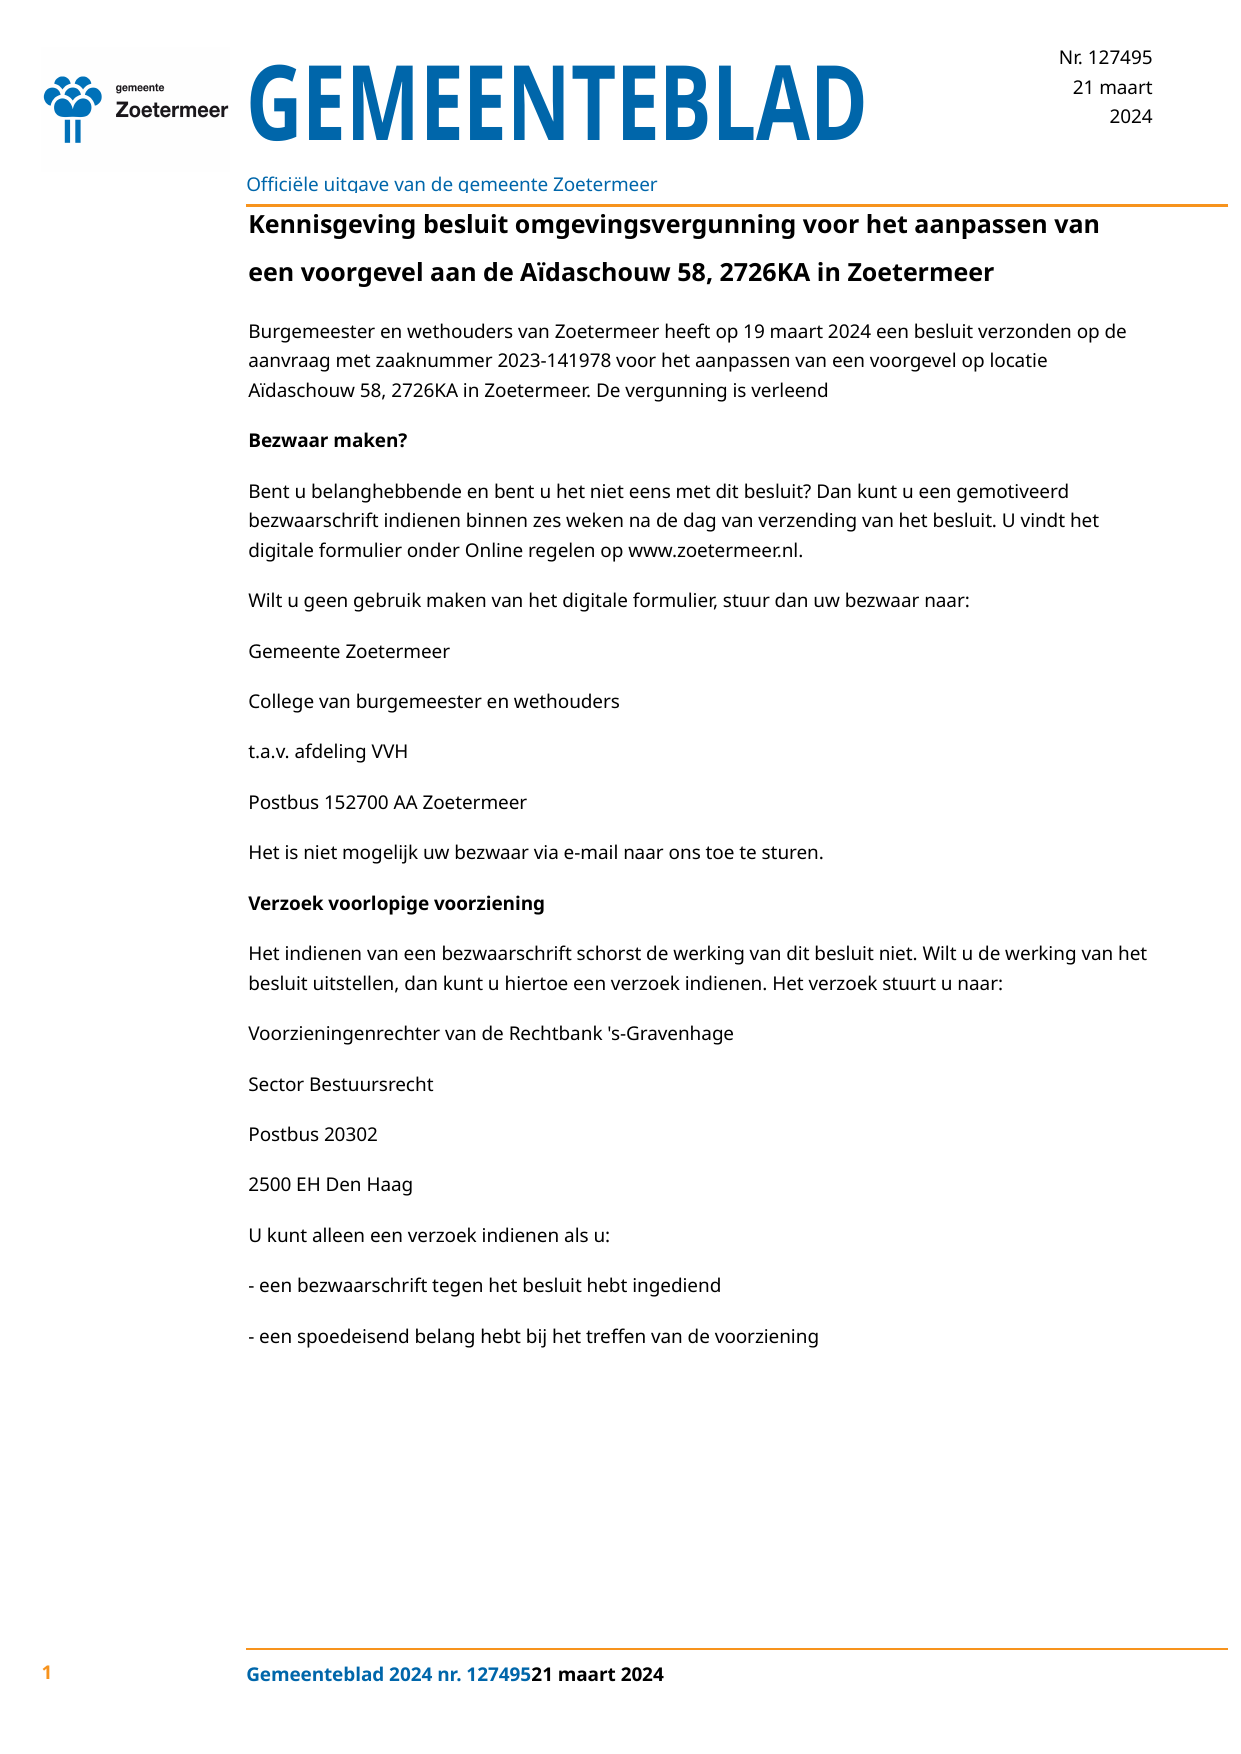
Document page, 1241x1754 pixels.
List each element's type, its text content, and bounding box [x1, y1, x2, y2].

text College van burgemeester en wethouders [248, 688, 1152, 714]
text Voorzieningenrechter van de Rechtbank 's-Gravenhage [248, 1020, 1152, 1046]
text Het indienen van een bezwaarschrift schorst de werking van dit besluit niet. Wilt u de werking van het besluit uitstellen, dan kunt u hiertoe een verzoek indienen. Het verzoek stuurt u naar: [248, 940, 1152, 996]
text U kunt alleen een verzoek indienen als u: [248, 1222, 1152, 1248]
text Wilt u geen gebruik maken van het digitale formulier, stuur dan uw bezwaar naar: [248, 587, 1152, 613]
text Postbus 152700 AA Zoetermeer [248, 789, 1152, 815]
text Burgemeester en wethouders van Zoetermeer heeft op 19 maart 2024 een besluit verzonden op de aanvraag met zaaknummer 2023-141978 voor het aanpassen van een voorgevel op locatie Aïdaschouw 58, 2726KA in Zoetermeer. De vergunning is verleend [248, 318, 1152, 403]
text Gemeente Zoetermeer [248, 638, 1152, 664]
text Verzoek voorlopige voorziening [248, 890, 1152, 916]
text Bent u belanghebbende en bent u het niet eens met dit besluit? Dan kunt u een gemotiveerd bezwaarschrift indienen binnen zes weken na de dag van verzending van het besluit. U vindt het digitale formulier onder Online regelen op www.zoetermeer.nl. [248, 478, 1152, 563]
text Sector Bestuursrecht [248, 1071, 1152, 1097]
text Postbus 20302 [248, 1121, 1152, 1147]
text Kennisgeving besluit omgevingsvergunning voor het aanpassen van een voorgevel aan de Aïdaschouw 58, 2726KA in Zoetermeer [248, 207, 1152, 288]
text 2500 EH Den Haag [248, 1172, 1152, 1197]
picture [41, 47, 231, 172]
text - een spoedeisend belang hebt bij het treffen van de voorziening [248, 1323, 1152, 1349]
text Het is niet mogelijk uw bezwaar via e-mail naar ons toe te sturen. [248, 839, 1152, 865]
text Bezwaar maken? [248, 427, 1152, 453]
text - een bezwaarschrift tegen het besluit hebt ingediend [248, 1272, 1152, 1298]
text t.a.v. afdeling VVH [248, 739, 1152, 764]
